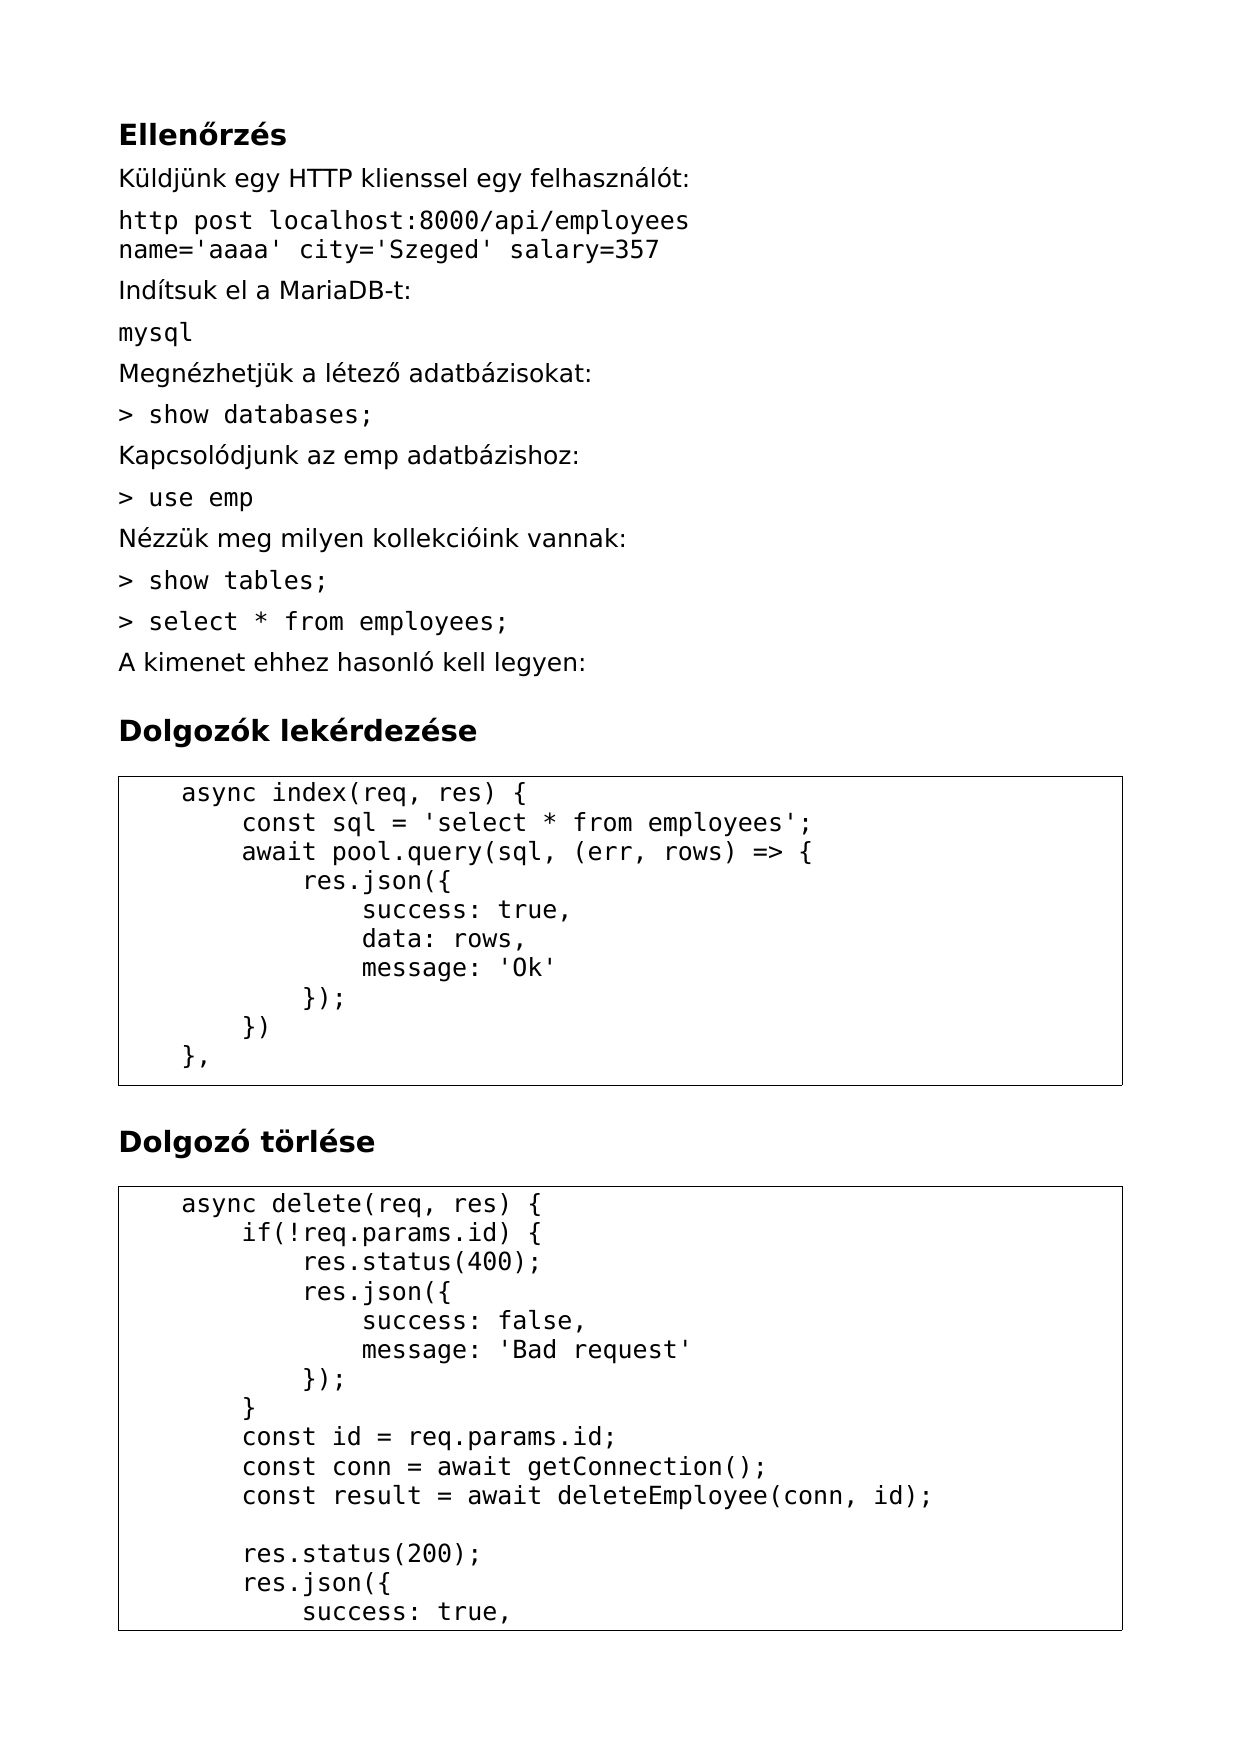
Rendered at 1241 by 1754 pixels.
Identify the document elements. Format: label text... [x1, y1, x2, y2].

text Kapcsolódjunk az emp adatbázishoz: [118, 442, 1122, 471]
text A kimenet ehhez hasonló kell legyen: [118, 648, 1122, 677]
text http post localhost:8000/api/employees name='aaaa' city='Szeged' salary=357 [118, 206, 1122, 264]
text > select * from employees; [118, 607, 1122, 636]
text mysql [118, 318, 1122, 347]
text Megnézhetjük a létező adatbázisokat: [118, 359, 1122, 388]
subtitle Dolgozó törlése [118, 1125, 1122, 1159]
table_header async index(req, res) { const sql = 'select * from employees'; await pool.query(sql, (err, rows) => { res.json({ success: true, data: rows, message: 'Ok' }); }) }, [119, 777, 1122, 1085]
text > show tables; [118, 566, 1122, 595]
text Nézzük meg milyen kollekcióink vannak: [118, 524, 1122, 553]
subtitle Ellenőrzés [118, 118, 1122, 152]
text > use emp [118, 483, 1122, 512]
subtitle Dolgozók lekérdezése [118, 714, 1122, 748]
text > show databases; [118, 401, 1122, 430]
table_header async delete(req, res) { if(!req.params.id) { res.status(400); res.json({ success: false, message: 'Bad request' }); } const id = req.params.id; const conn = await getConnection(); const result = await deleteEmployee(conn, id); res.status(200); res.json({ success: true, [119, 1187, 1122, 1629]
text Küldjünk egy HTTP klienssel egy felhasználót: [118, 164, 1122, 194]
text Indítsuk el a MariaDB-t: [118, 276, 1122, 306]
